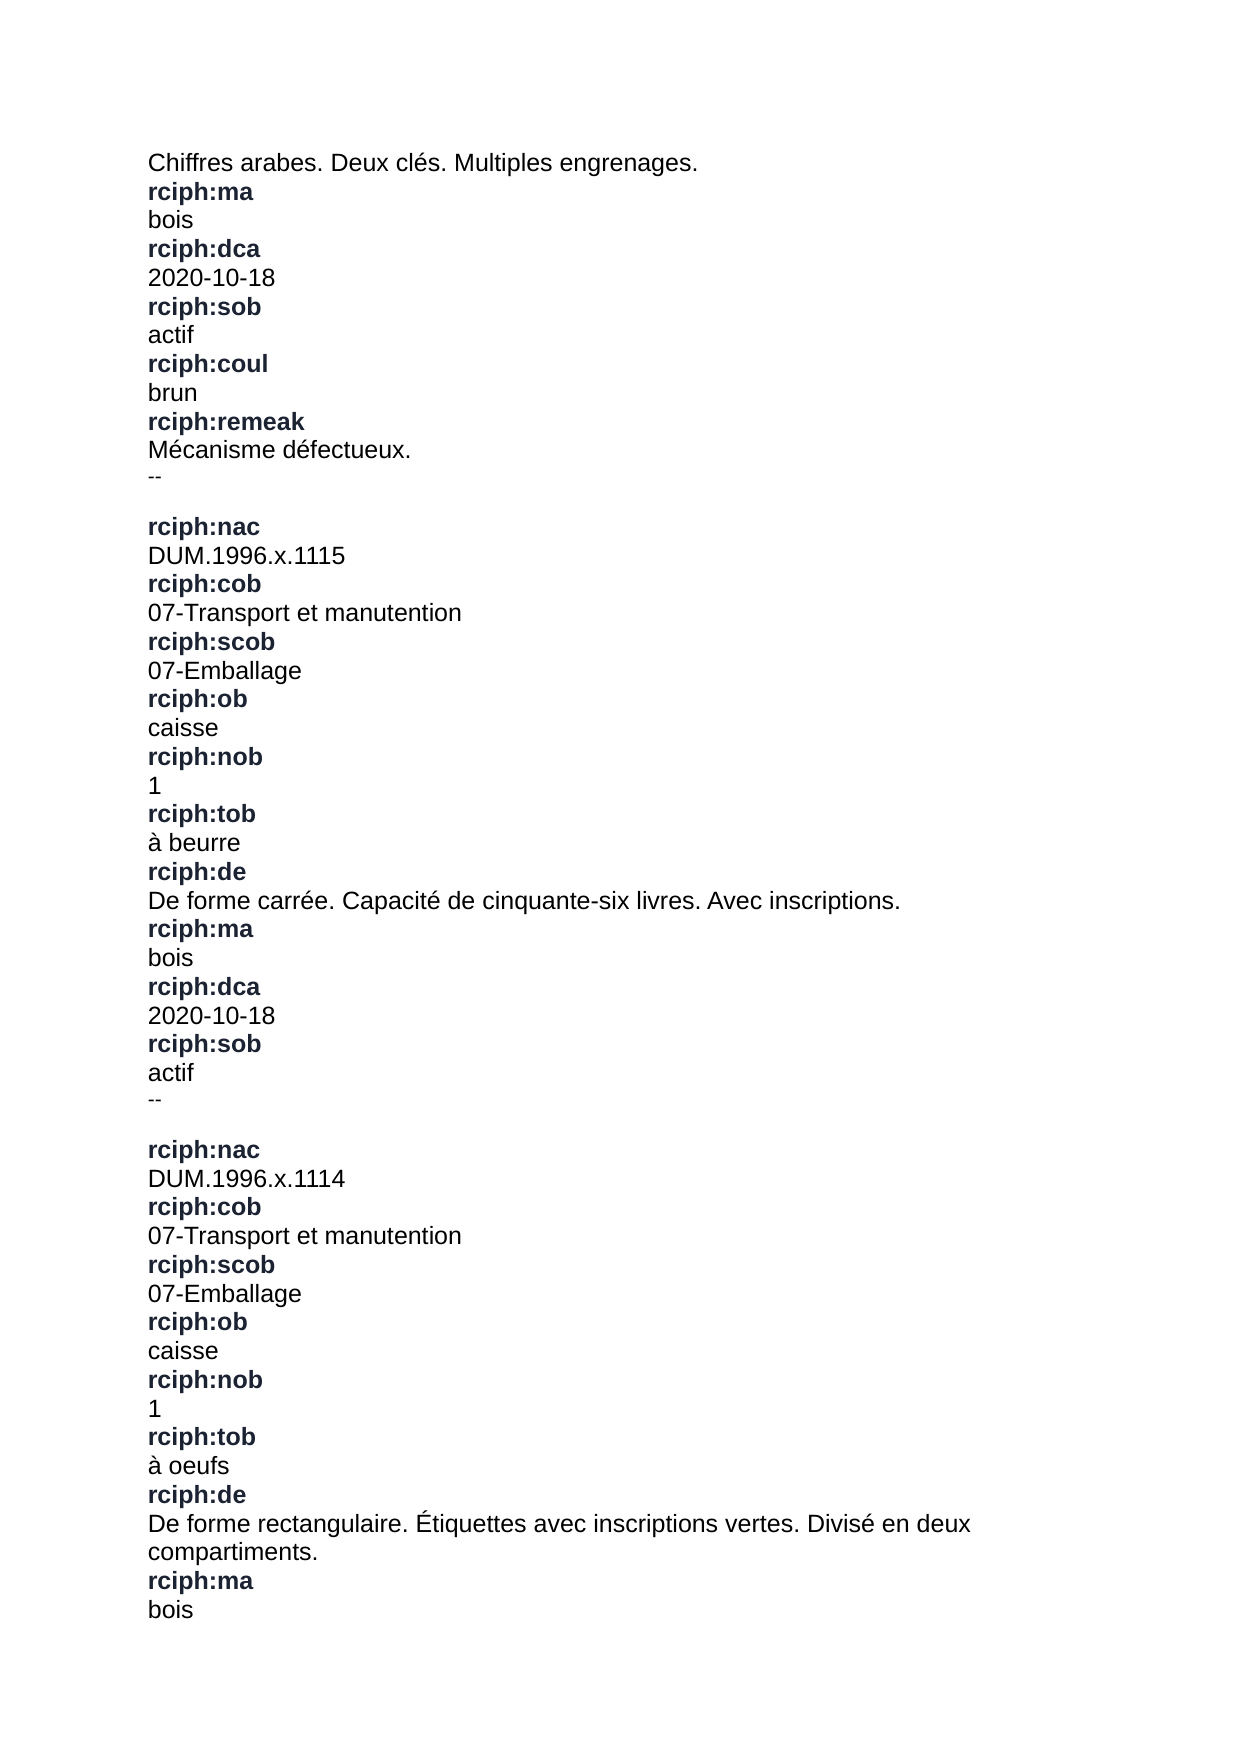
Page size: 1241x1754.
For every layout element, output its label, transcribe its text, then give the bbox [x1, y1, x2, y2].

text bois [148, 1595, 1092, 1623]
text rciph:coul [148, 349, 1092, 378]
text bois [148, 943, 1092, 972]
text rciph:dca [148, 972, 1092, 1001]
text rciph:ma [148, 1566, 1092, 1595]
text caisse [148, 713, 1092, 742]
text -- [148, 464, 1092, 488]
text De forme rectangulaire. Étiquettes avec inscriptions vertes. Divisé en deux compartiments. [148, 1508, 1092, 1566]
text rciph:sob [148, 291, 1092, 320]
text rciph:remeak [148, 406, 1092, 435]
text rciph:ma [148, 914, 1092, 943]
text rciph:tob [148, 1422, 1092, 1451]
text 07-Emballage [148, 1278, 1092, 1307]
text DUM.1996.x.1114 [148, 1163, 1092, 1192]
text à oeufs [148, 1451, 1092, 1480]
text 1 [148, 771, 1092, 799]
text rciph:nob [148, 1365, 1092, 1393]
text rciph:cob [148, 569, 1092, 598]
text à beurre [148, 828, 1092, 857]
text rciph:nob [148, 742, 1092, 771]
text actif [148, 320, 1092, 349]
text De forme carrée. Capacité de cinquante-six livres. Avec inscriptions. [148, 886, 1092, 914]
text rciph:scob [148, 627, 1092, 656]
text caisse [148, 1336, 1092, 1365]
text Chiffres arabes. Deux clés. Multiples engrenages. [148, 148, 1092, 176]
text actif [148, 1058, 1092, 1087]
text brun [148, 378, 1092, 406]
text 07-Emballage [148, 656, 1092, 684]
text DUM.1996.x.1115 [148, 541, 1092, 569]
text rciph:scob [148, 1250, 1092, 1278]
text rciph:ob [148, 1307, 1092, 1336]
text rciph:de [148, 857, 1092, 886]
text rciph:nac [148, 1135, 1092, 1163]
text rciph:sob [148, 1029, 1092, 1058]
text 07-Transport et manutention [148, 598, 1092, 627]
text 07-Transport et manutention [148, 1221, 1092, 1250]
text rciph:de [148, 1480, 1092, 1508]
text rciph:nac [148, 512, 1092, 541]
text rciph:ma [148, 176, 1092, 205]
text rciph:cob [148, 1192, 1092, 1221]
text rciph:ob [148, 684, 1092, 713]
text 2020-10-18 [148, 1001, 1092, 1029]
text 1 [148, 1393, 1092, 1422]
text rciph:dca [148, 234, 1092, 263]
text bois [148, 205, 1092, 234]
text 2020-10-18 [148, 263, 1092, 291]
text rciph:tob [148, 799, 1092, 828]
text -- [148, 1087, 1092, 1111]
text Mécanisme défectueux. [148, 435, 1092, 464]
